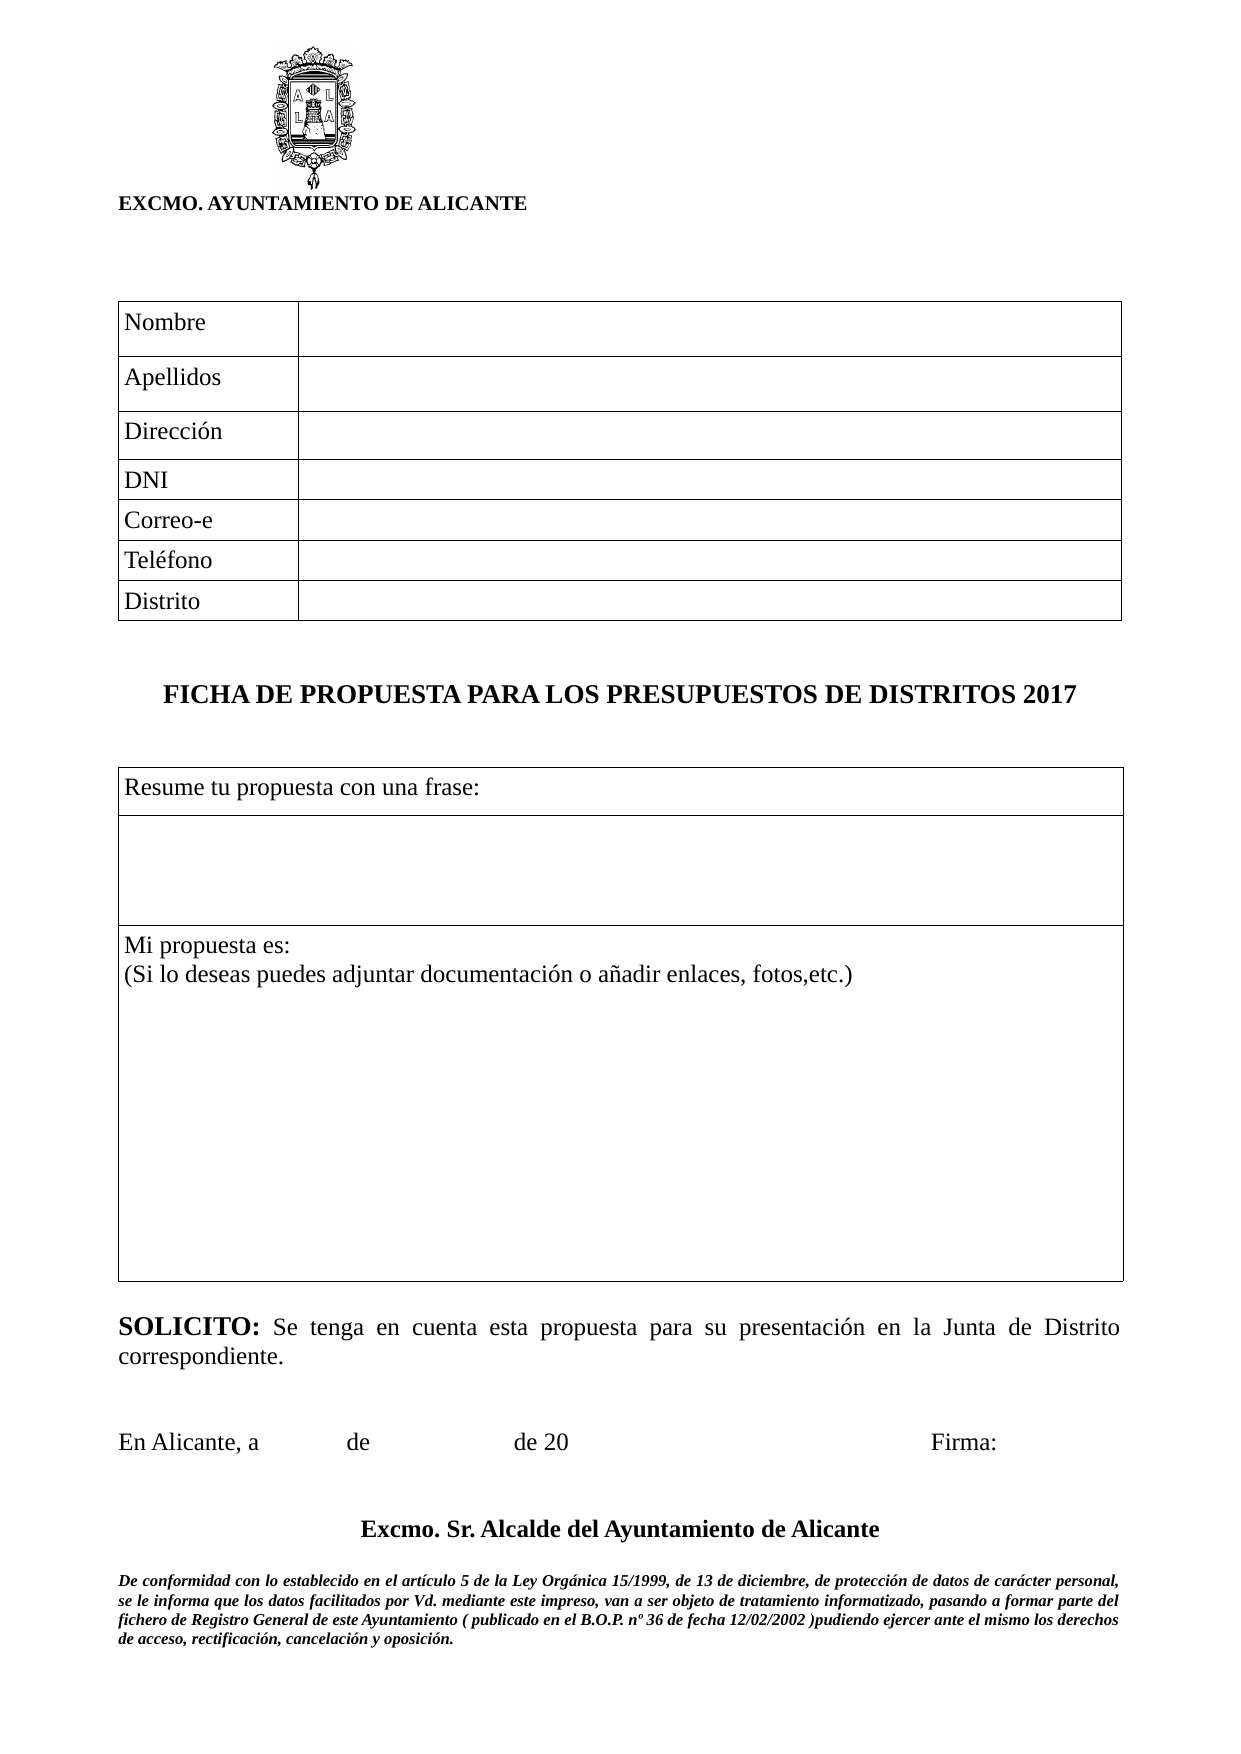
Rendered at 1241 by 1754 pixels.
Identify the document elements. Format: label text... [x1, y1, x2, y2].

table_cell DNI [119, 460, 298, 499]
table_cell Apellidos [119, 357, 298, 411]
table_cell [299, 541, 1121, 580]
table_cell [299, 581, 1121, 620]
text SOLICITO: Se tenga en cuenta esta propuesta para su presentación en la Junta de Distrito correspondiente. [118, 1310, 1122, 1370]
table_header [299, 302, 1121, 356]
table_cell [299, 500, 1121, 540]
table_cell Correo-e [119, 500, 298, 540]
table_header Resume tu propuesta con una frase: [119, 768, 1123, 815]
table_cell [119, 816, 1123, 925]
table_cell [299, 357, 1121, 411]
table_cell Distrito [119, 581, 298, 620]
text Excmo. Sr. Alcalde del Ayuntamiento de Alicante [118, 1514, 1122, 1542]
table_cell [299, 460, 1121, 499]
text De conformidad con lo establecido en el artículo 5 de la Ley Orgánica 15/1999, de 13 de diciembre, de protección de datos de carácter personal, se le informa que los datos facilitados por Vd. mediante este impreso, van a ser objeto de tratamiento informatizado, pasando a formar parte del fichero de Registro General de este Ayuntamiento ( publicado en el B.O.P. nº 36 de fecha 12/02/2002 )pudiendo ejercer ante el mismo los derechos de acceso, rectificación, cancelación y oposición. [118, 1571, 1122, 1648]
table_cell Mi propuesta es: (Si lo deseas puedes adjuntar documentación o añadir enlaces, fotos,etc.) [119, 926, 1123, 1281]
text En Alicante, a de de 20 Firma: [118, 1427, 1122, 1456]
table_cell Teléfono [119, 541, 298, 580]
table_header Nombre [119, 302, 298, 356]
text EXCMO. AYUNTAMIENTO DE ALICANTE [118, 56, 1122, 215]
table_cell Dirección [119, 412, 298, 459]
text FICHA DE PROPUESTA PARA LOS PRESUPUESTOS DE DISTRITOS 2017 [118, 678, 1122, 709]
table_cell [299, 412, 1121, 459]
